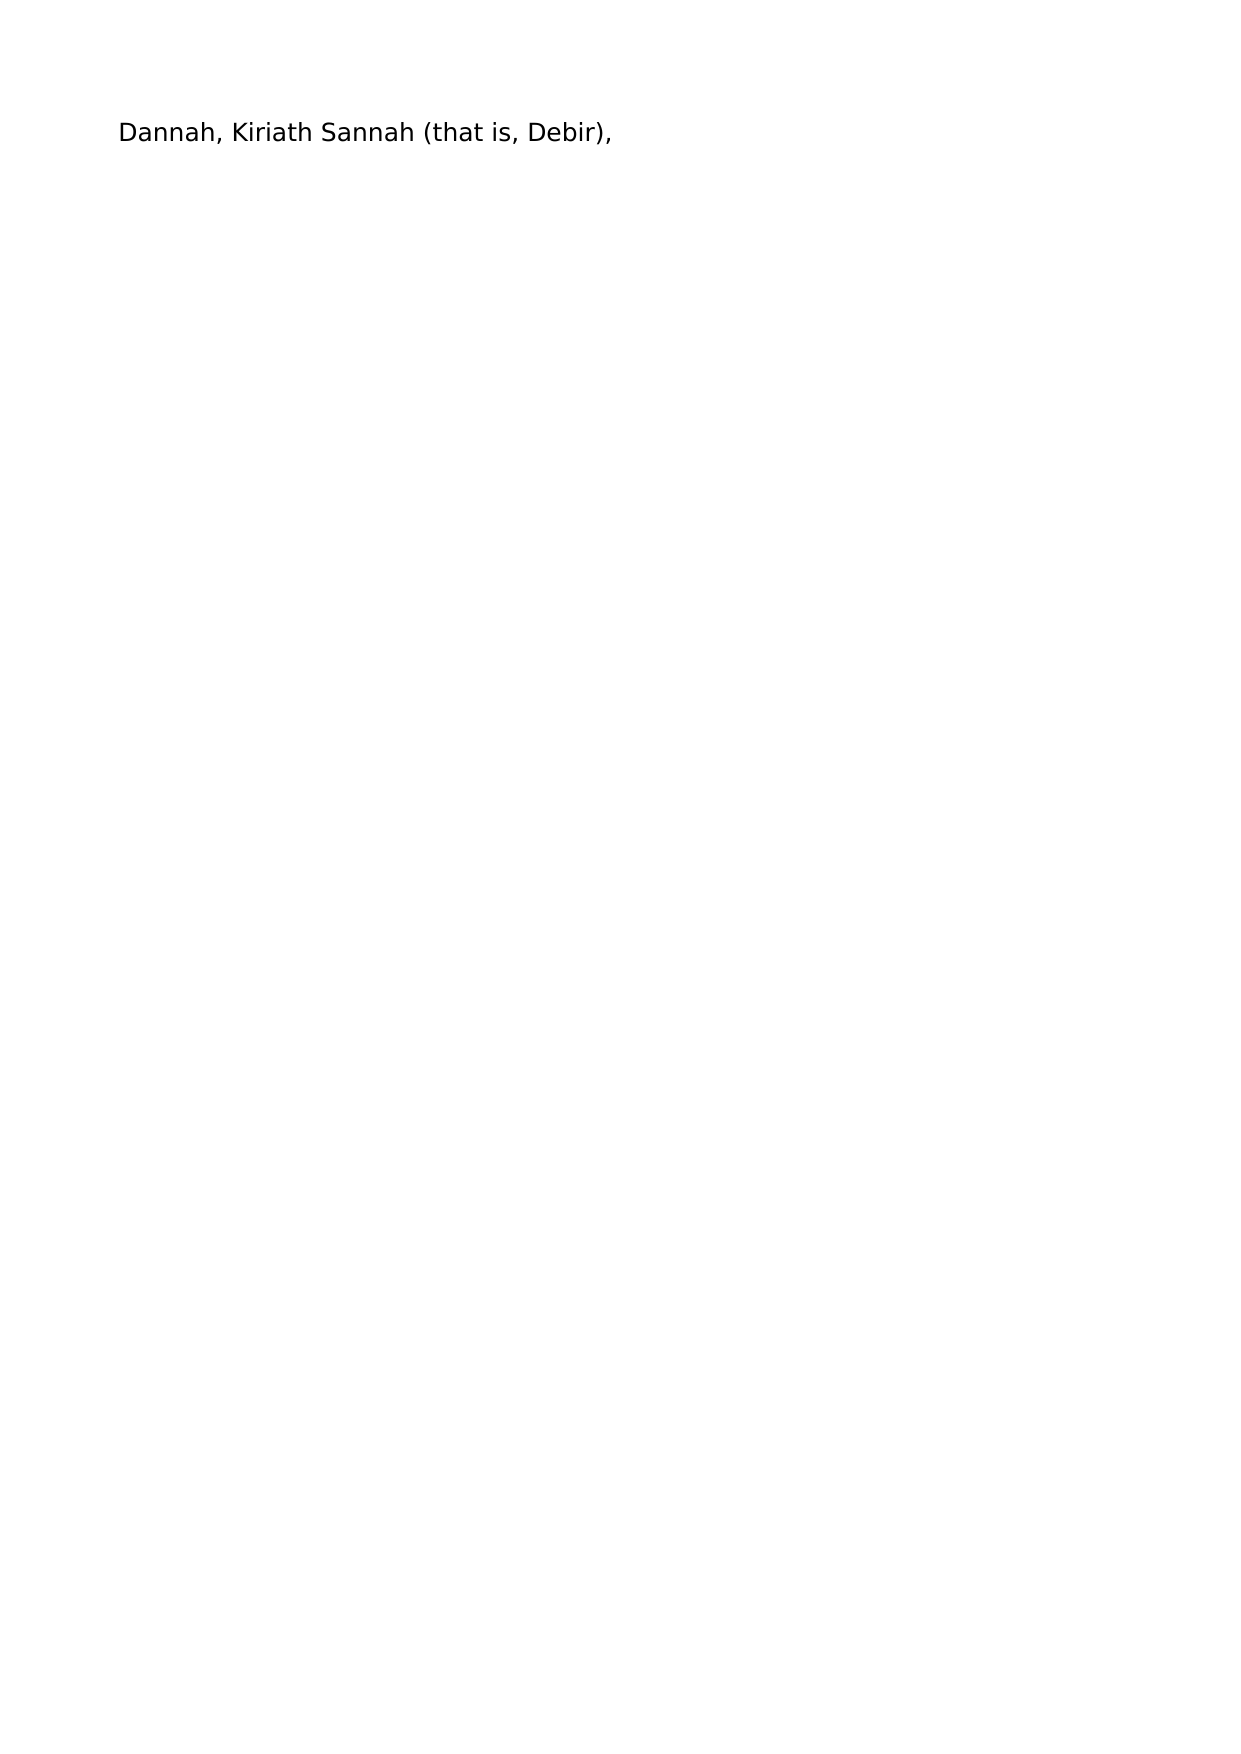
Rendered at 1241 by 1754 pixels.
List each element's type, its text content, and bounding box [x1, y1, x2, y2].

text Dannah, Kiriath Sannah (that is, Debir), [118, 118, 1122, 147]
